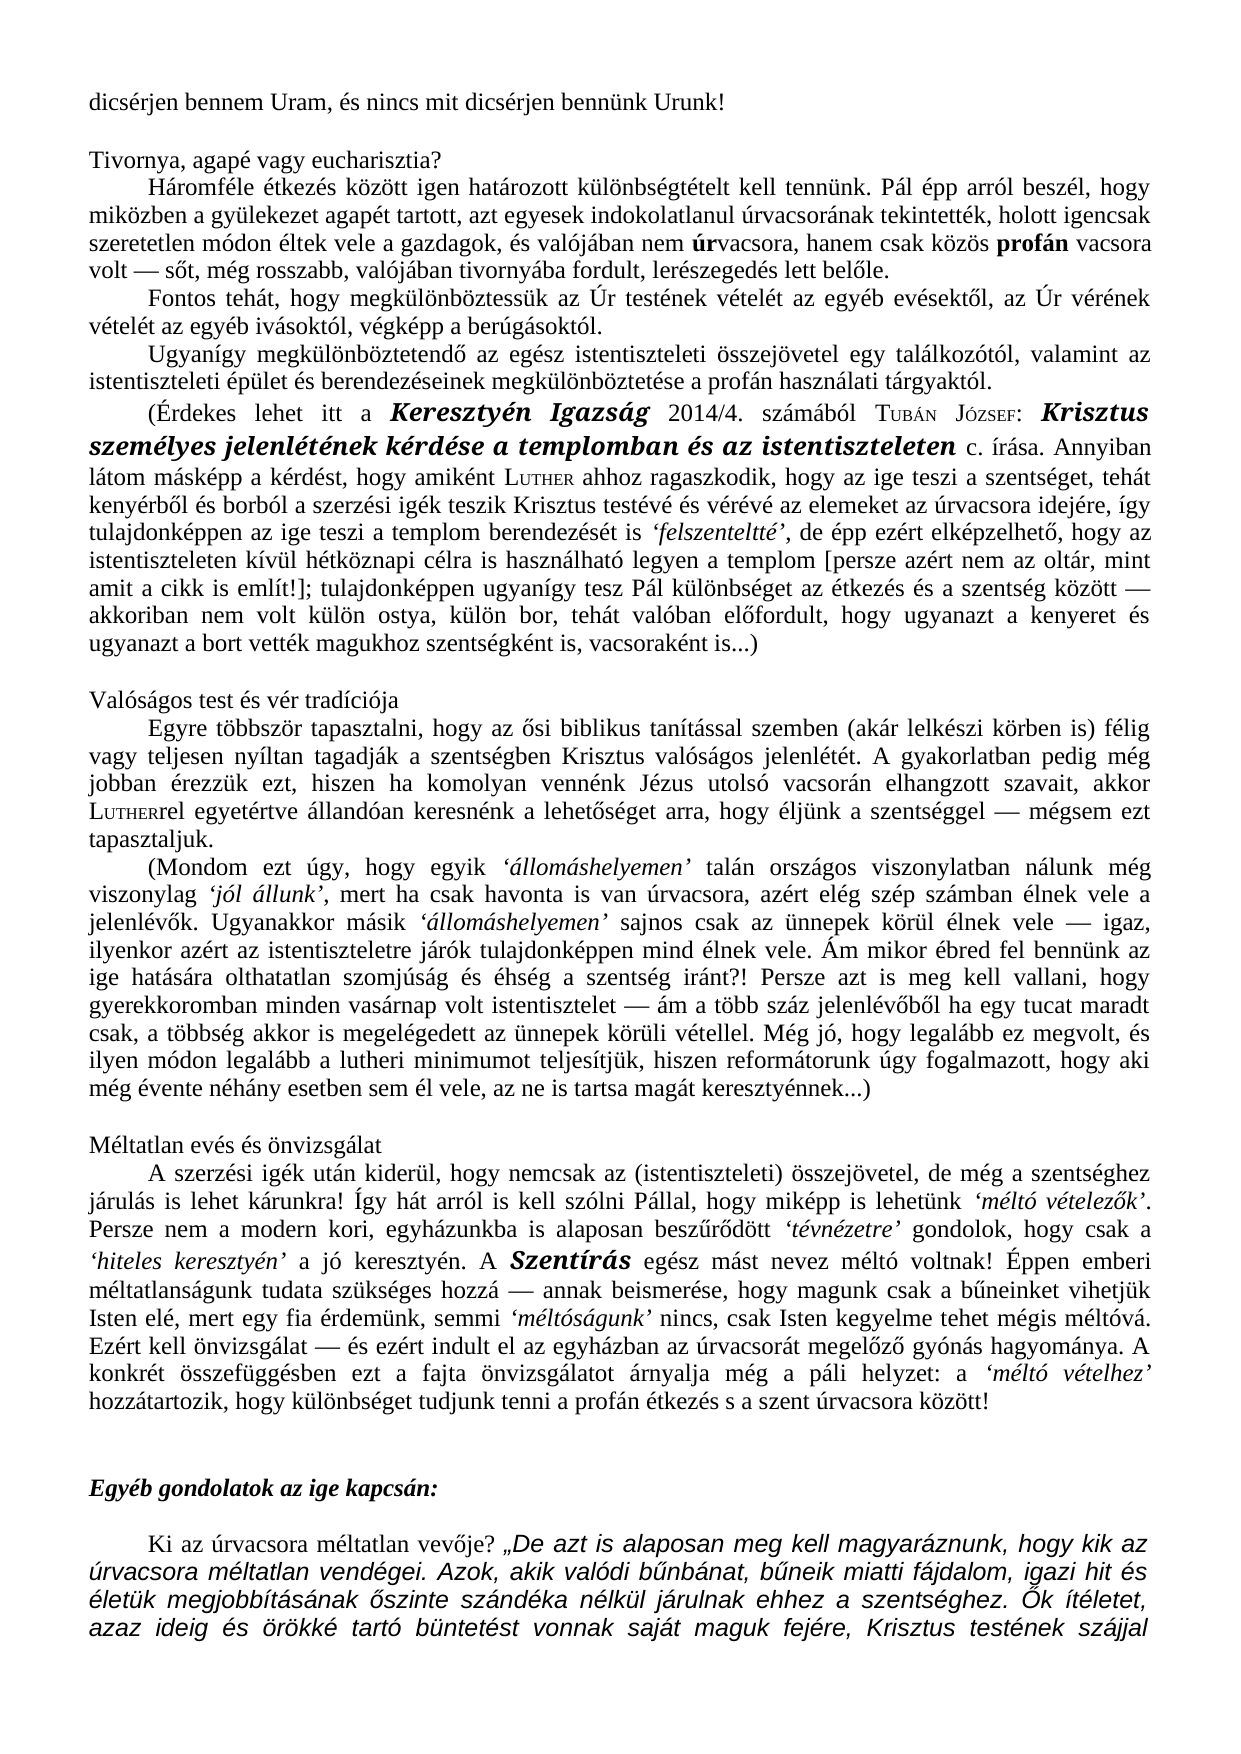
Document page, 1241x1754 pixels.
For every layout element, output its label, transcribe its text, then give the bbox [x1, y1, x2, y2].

text dicsérjen bennem Uram, és nincs mit dicsérjen bennünk Urunk! [88, 88, 1152, 116]
text Egyéb gondolatok az ige kapcsán: [88, 1474, 1152, 1502]
text Háromféle étkezés között igen határozott különbségtételt kell tennünk. Pál épp arról beszél, hogy miközben a gyülekezet agapét tartott, azt egyesek indokolatlanul úrvacsorának tekintették, holott igencsak szeretetlen módon éltek vele a gazdagok, és valójában nem úrvacsora, hanem csak közös profán vacsora volt ― sőt, még rosszabb, valójában tivornyába fordult, lerészegedés lett belőle. [88, 173, 1152, 284]
text (Mondom ezt úgy, hogy egyik ‘állomáshelyemen’ talán országos viszonylatban nálunk még viszonylag ‘jól állunk’, mert ha csak havonta is van úrvacsora, azért elég szép számban élnek vele a jelenlévők. Ugyanakkor másik ‘állomáshelyemen’ sajnos csak az ünnepek körül élnek vele ― igaz, ilyenkor azért az istentiszteletre járók tulajdonképpen mind élnek vele. Ám mikor ébred fel bennünk az ige hatására olthatatlan szomjúság és éhség a szentség iránt?! Persze azt is meg kell vallani, hogy gyerekkoromban minden vasárnap volt istentisztelet ― ám a több száz jelenlévőből ha egy tucat maradt csak, a többség akkor is megelégedett az ünnepek körüli vétellel. Még jó, hogy legalább ez megvolt, és ilyen módon legalább a lutheri minimumot teljesítjük, hiszen reformátorunk úgy fogalmazott, hogy aki még évente néhány esetben sem él vele, az ne is tartsa magát keresztyénnek...) [88, 853, 1152, 1102]
text Méltatlan evés és önvizsgálat [88, 1132, 1152, 1159]
text Valóságos test és vér tradíciója [88, 686, 1152, 714]
text Ki az úrvacsora méltatlan vevője? „De azt is alaposan meg kell magyaráznunk, hogy kik az úrvacsora méltatlan vendégei. Azok, akik valódi bűnbánat, bűneik miatti fájdalom, igazi hit és életük megjobbításának őszinte szándéka nélkül járulnak ehhez a szentséghez. Ők ítéletet, azaz ideig és örökké tartó büntetést vonnak saját maguk fejére, Krisztus testének szájjal [88, 1529, 1152, 1642]
text Tivornya, agapé vagy eucharisztia? [88, 146, 1152, 173]
text Ugyanígy megkülönböztetendő az egész istentiszteleti összejövetel egy találkozótól, valamint az istentiszteleti épület és berendezéseinek megkülönböztetése a profán használati tárgyaktól. [88, 340, 1152, 395]
text A szerzési igék után kiderül, hogy nemcsak az (istentiszteleti) összejövetel, de még a szentséghez járulás is lehet kárunkra! Így hát arról is kell szólni Pállal, hogy miképp is lehetünk ‘méltó vételezők’. Persze nem a modern kori, egyházunkba is alaposan beszűrődött ‘tévnézetre’ gondolok, hogy csak a ‘hiteles keresztyén’ a jó keresztyén. A Szentírás egész mást nevez méltó voltnak! Éppen emberi méltatlanságunk tudata szükséges hozzá ― annak beismerése, hogy magunk csak a bűneinket vihetjük Isten elé, mert egy fia érdemünk, semmi ‘méltóságunk’ nincs, csak Isten kegyelme tehet mégis méltóvá. Ezért kell önvizsgálat ― és ezért indult el az egyházban az úrvacsorát megelőző gyónás hagyománya. A konkrét összefüggésben ezt a fajta önvizsgálatot árnyalja még a páli helyzet: a ‘méltó vételhez’ hozzátartozik, hogy különbséget tudjunk tenni a profán étkezés s a szent úrvacsora között! [88, 1159, 1152, 1415]
text (Érdekes lehet itt a Keresztyén Igazság 2014/4. számából Tubán József: Krisztus személyes jelenlétének kérdése a templomban és az istentiszteleten c. írása. Annyiban látom másképp a kérdést, hogy amiként Luther ahhoz ragaszkodik, hogy az ige teszi a szentséget, tehát kenyérből és borból a szerzési igék teszik Krisztus testévé és vérévé az elemeket az úrvacsora idejére, így tulajdonképpen az ige teszi a templom berendezését is ‘felszenteltté’, de épp ezért elképzelhető, hogy az istentiszteleten kívül hétköznapi célra is használható legyen a templom [persze azért nem az oltár, mint amit a cikk is említ!]; tulajdonképpen ugyanígy tesz Pál különbséget az étkezés és a szentség között ― akkoriban nem volt külön ostya, külön bor, tehát valóban előfordult, hogy ugyanazt a kenyeret és ugyanazt a bort vették magukhoz szentségként is, vacsoraként is...) [88, 395, 1152, 657]
text Fontos tehát, hogy megkülönböztessük az Úr testének vételét az egyéb evésektől, az Úr vérének vételét az egyéb ivásoktól, végképp a berúgásoktól. [88, 284, 1152, 340]
text Egyre többször tapasztalni, hogy az ősi biblikus tanítással szemben (akár lelkészi körben is) félig vagy teljesen nyíltan tagadják a szentségben Krisztus valóságos jelenlétét. A gyakorlatban pedig még jobban érezzük ezt, hiszen ha komolyan vennénk Jézus utolsó vacsorán elhangzott szavait, akkor Lutherrel egyetértve állandóan keresnénk a lehetőséget arra, hogy éljünk a szentséggel ― mégsem ezt tapasztaljuk. [88, 714, 1152, 853]
